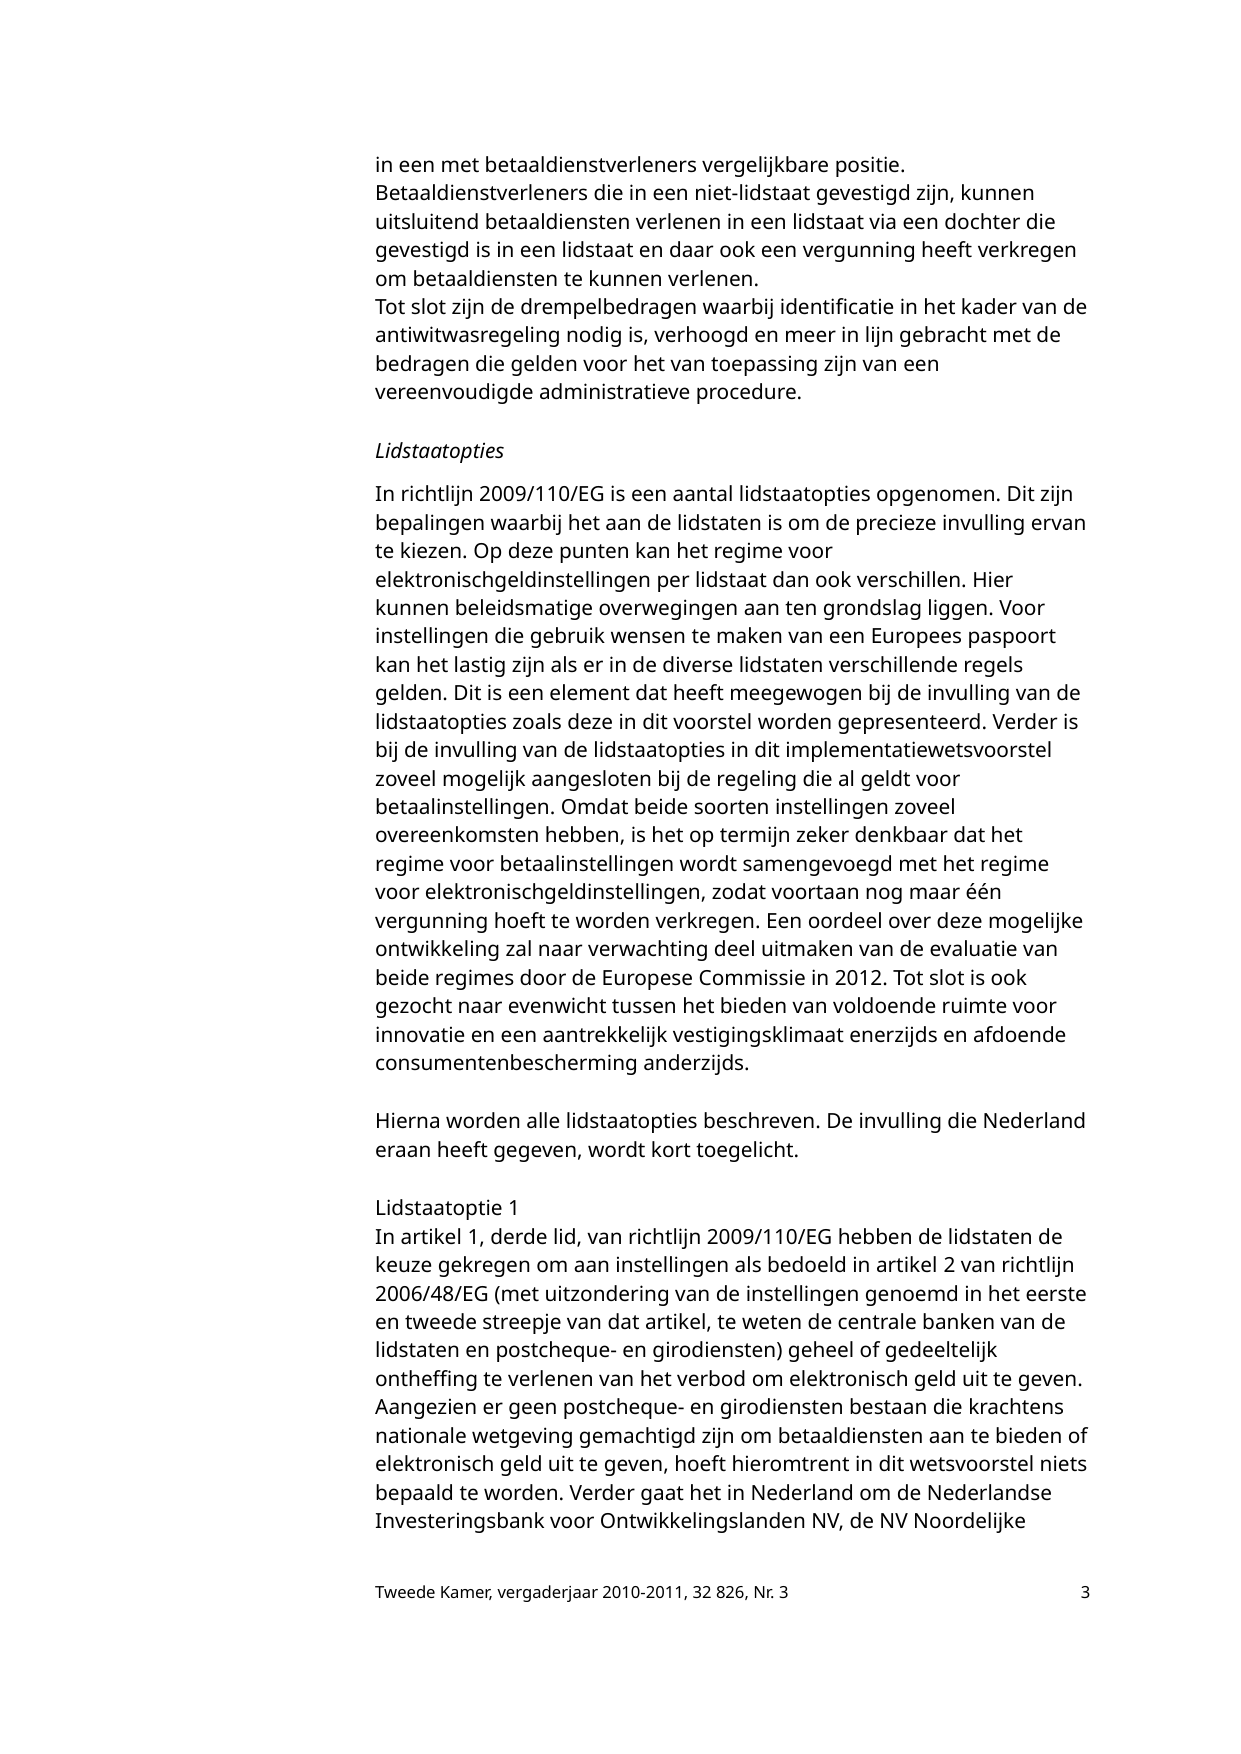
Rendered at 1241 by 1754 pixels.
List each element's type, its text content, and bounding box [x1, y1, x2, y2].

text In richtlijn 2009/110/EG is een aantal lidstaatopties opgenomen. Dit zijn bepalingen waarbij het aan de lidstaten is om de precieze invulling ervan te kiezen. Op deze punten kan het regime voor elektronischgeldinstellingen per lidstaat dan ook verschillen. Hier kunnen beleidsmatige overwegingen aan ten grondslag liggen. Voor instellingen die gebruik wensen te maken van een Europees paspoort kan het lastig zijn als er in de diverse lidstaten verschillende regels gelden. Dit is een element dat heeft meegewogen bij de invulling van de lidstaatopties zoals deze in dit voorstel worden gepresenteerd. Verder is bij de invulling van de lidstaatopties in dit implementatiewetsvoorstel zoveel mogelijk aangesloten bij de regeling die al geldt voor betaalinstellingen. Omdat beide soorten instellingen zoveel overeenkomsten hebben, is het op termijn zeker denkbaar dat het regime voor betaalinstellingen wordt samengevoegd met het regime voor elektronischgeldinstellingen, zodat voortaan nog maar één vergunning hoeft te worden verkregen. Een oordeel over deze mogelijke ontwikkeling zal naar verwachting deel uitmaken van de evaluatie van beide regimes door de Europese Commissie in 2012. Tot slot is ook gezocht naar evenwicht tussen het bieden van voldoende ruimte voor innovatie en een aantrekkelijk vestigingsklimaat enerzijds en afdoende consumentenbescherming anderzijds. [375, 479, 1090, 1077]
text Tot slot zijn de drempelbedragen waarbij identificatie in het kader van de antiwitwasregeling nodig is, verhoogd en meer in lijn gebracht met de bedragen die gelden voor het van toepassing zijn van een vereenvoudigde administratieve procedure. [375, 292, 1090, 406]
text in een met betaaldienstverleners vergelijkbare positie. Betaaldienstverleners die in een niet-lidstaat gevestigd zijn, kunnen uitsluitend betaaldiensten verlenen in een lidstaat via een dochter die gevestigd is in een lidstaat en daar ook een vergunning heeft verkregen om betaaldiensten te kunnen verlenen. [375, 150, 1090, 292]
text Lidstaatopties [375, 436, 1090, 464]
text In artikel 1, derde lid, van richtlijn 2009/110/EG hebben de lidstaten de keuze gekregen om aan instellingen als bedoeld in artikel 2 van richtlijn 2006/48/EG (met uitzondering van de instellingen genoemd in het eerste en tweede streepje van dat artikel, te weten de centrale banken van de lidstaten en postcheque- en girodiensten) geheel of gedeeltelijk ontheffing te verlenen van het verbod om elektronisch geld uit te geven. Aangezien er geen postcheque- en girodiensten bestaan die krachtens nationale wetgeving gemachtigd zijn om betaaldiensten aan te bieden of elektronisch geld uit te geven, hoeft hieromtrent in dit wetsvoorstel niets bepaald te worden. Verder gaat het in Nederland om de Nederlandse Investeringsbank voor Ontwikkelingslanden NV, de NV Noordelijke [375, 1222, 1090, 1535]
text Lidstaatoptie 1 [375, 1193, 1090, 1222]
text Hierna worden alle lidstaatopties beschreven. De invulling die Nederland eraan heeft gegeven, wordt kort toegelicht. [375, 1107, 1090, 1163]
